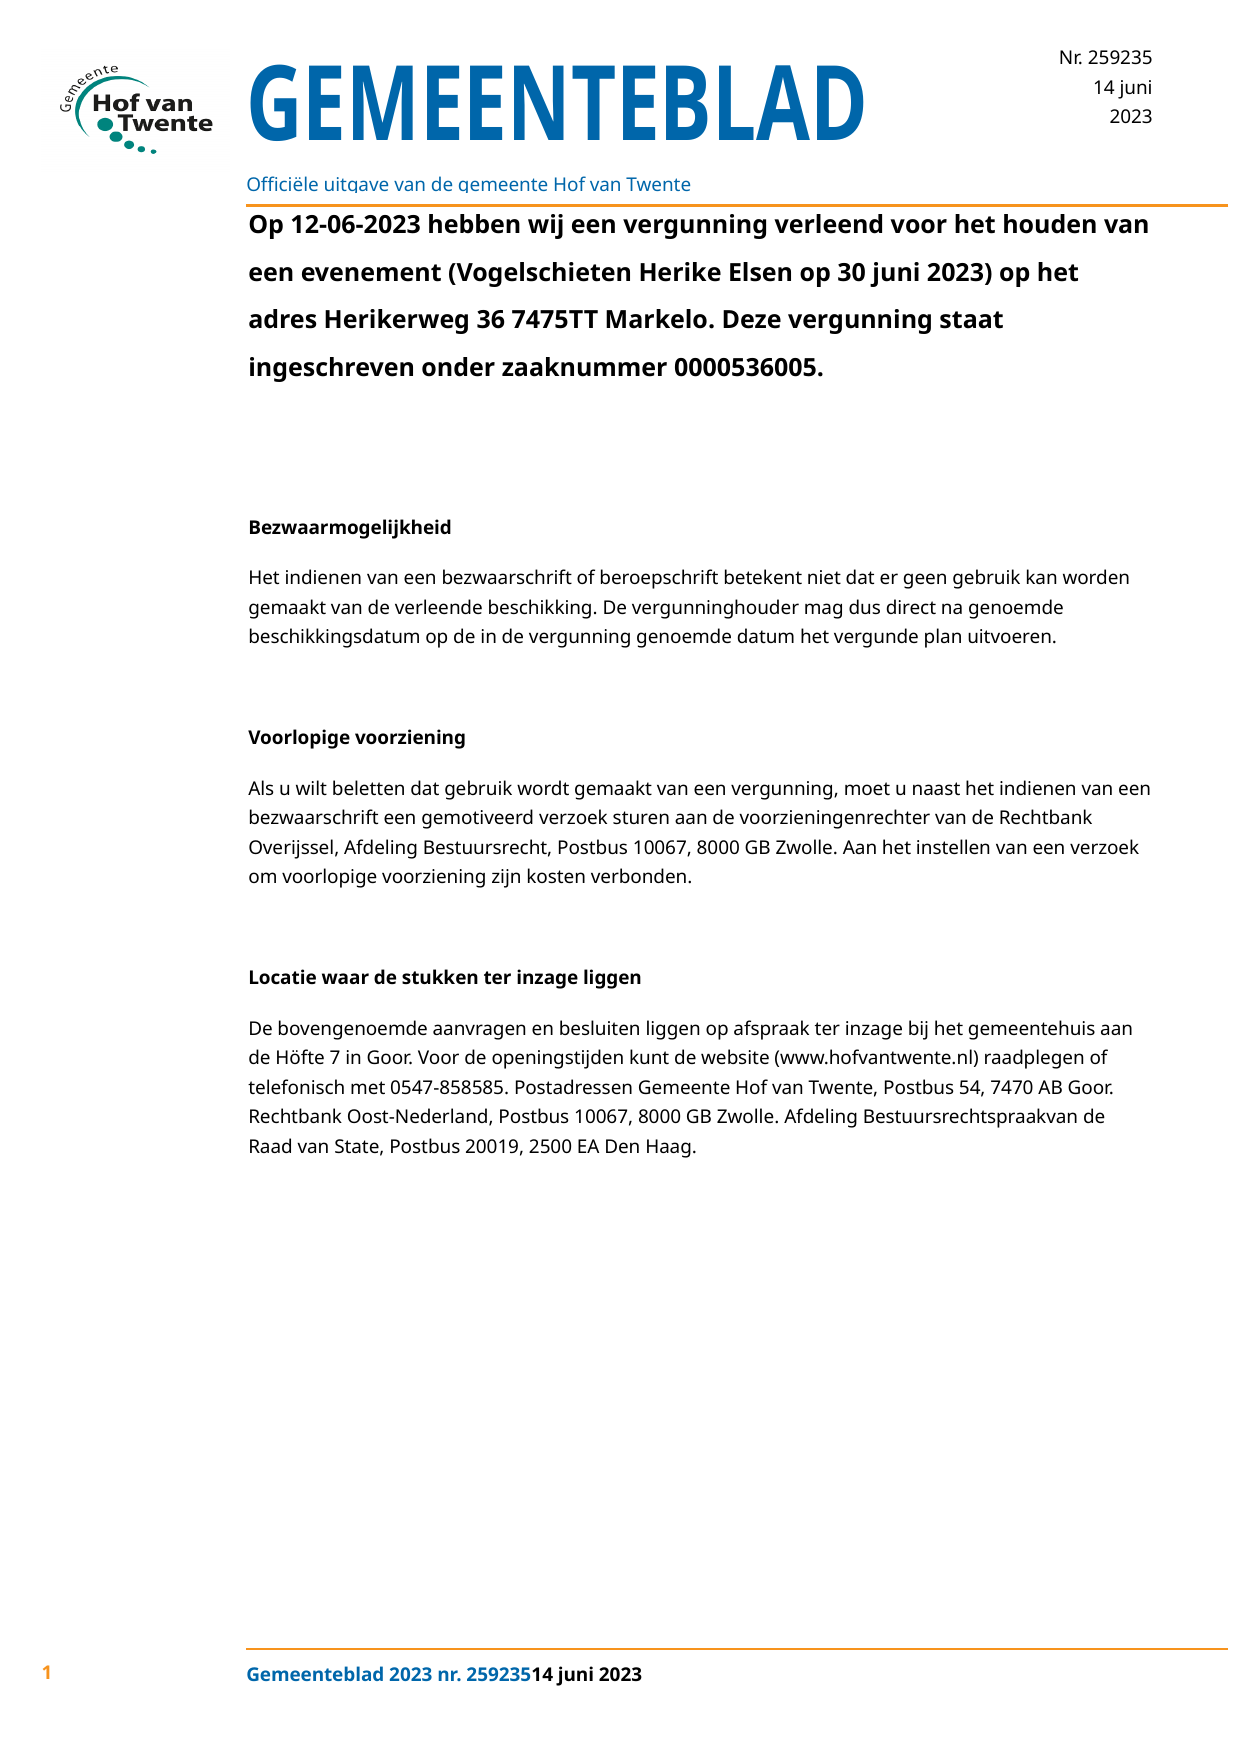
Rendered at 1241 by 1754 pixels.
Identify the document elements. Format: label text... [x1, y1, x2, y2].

text Bezwaarmogelijkheid [248, 514, 1152, 540]
text Als u wilt beletten dat gebruik wordt gemaakt van een vergunning, moet u naast het indienen van een bezwaarschrift een gemotiveerd verzoek sturen aan de voorzieningenrechter van de Rechtbank Overijssel, Afdeling Bestuursrecht, Postbus 10067, 8000 GB Zwolle. Aan het instellen van een verzoek om voorlopige voorziening zijn kosten verbonden. [248, 775, 1152, 889]
picture [41, 47, 231, 172]
text Voorlopige voorziening [248, 724, 1152, 750]
text Op 12-06-2023 hebben wij een vergunning verleend voor het houden van een evenement (Vogelschieten Herike Elsen op 30 juni 2023) op het adres Herikerweg 36 7475TT Markelo. Deze vergunning staat ingeschreven onder zaaknummer 0000536005. [248, 207, 1152, 384]
text Locatie waar de stukken ter inzage liggen [248, 964, 1152, 990]
text Het indienen van een bezwaarschrift of beroepschrift betekent niet dat er geen gebruik kan worden gemaakt van de verleende beschikking. De vergunninghouder mag dus direct na genoemde beschikkingsdatum op de in de vergunning genoemde datum het vergunde plan uitvoeren. [248, 564, 1152, 649]
text De bovengenoemde aanvragen en besluiten liggen op afspraak ter inzage bij het gemeentehuis aan de Höfte 7 in Goor. Voor de openingstijden kunt de website (www.hofvantwente.nl) raadplegen of telefonisch met 0547-858585. Postadressen Gemeente Hof van Twente, Postbus 54, 7470 AB Goor. Rechtbank Oost-Nederland, Postbus 10067, 8000 GB Zwolle. Afdeling Bestuursrechtspraakvan de Raad van State, Postbus 20019, 2500 EA Den Haag. [248, 1015, 1152, 1159]
